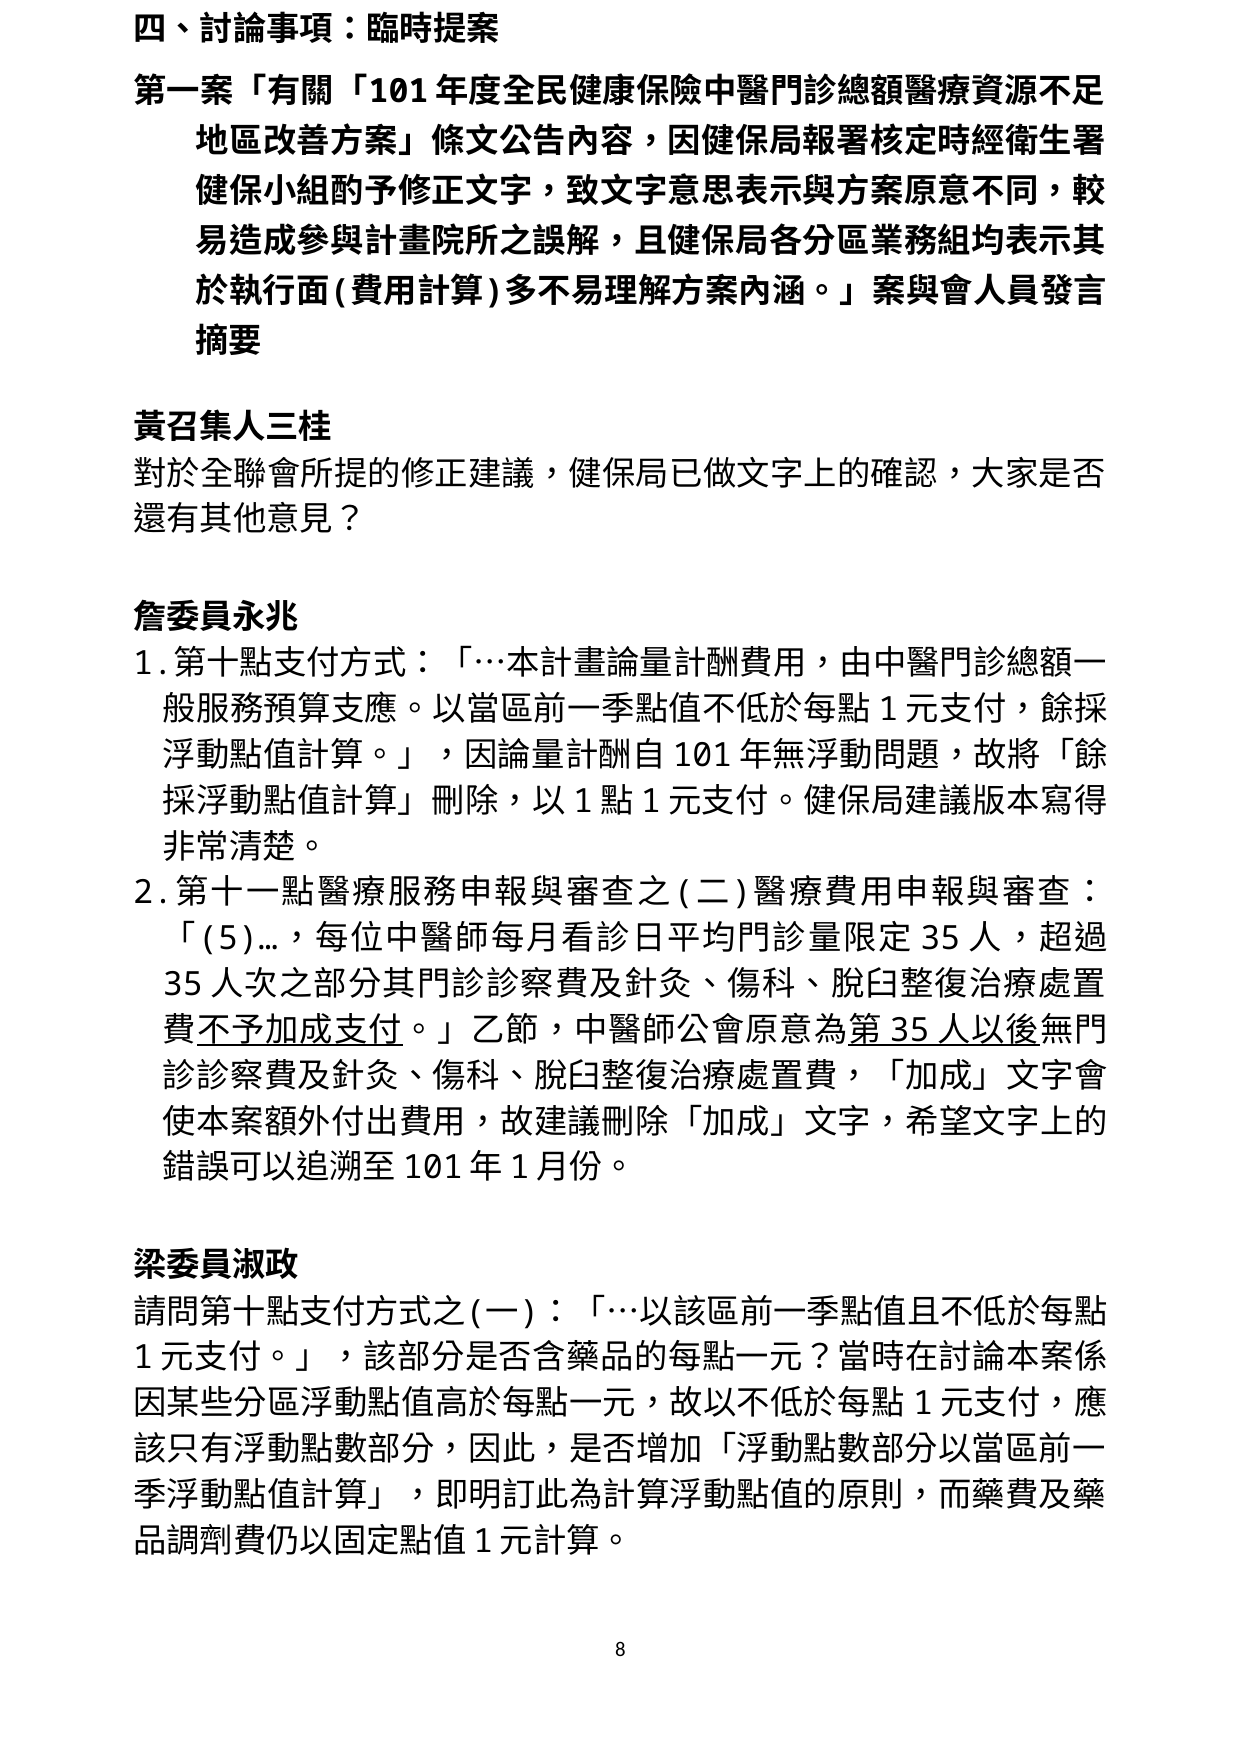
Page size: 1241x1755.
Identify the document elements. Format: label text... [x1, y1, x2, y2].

text 請問第十點支付方式之(一)：「…以該區前一季點值且不低於每點1元支付。」，該部分是否含藥品的每點一元？當時在討論本案係因某些分區浮動點值高於每點一元，故以不低於每點1元支付，應該只有浮動點數部分，因此，是否增加「浮動點數部分以當區前一季浮動點值計算」，即明訂此為計算浮動點值的原則，而藥費及藥品調劑費仍以固定點值1元計算。 [133, 1286, 1107, 1561]
text 對於全聯會所提的修正建議，健保局已做文字上的確認，大家是否還有其他意見？ [133, 448, 1107, 540]
text 2.第十一點醫療服務申報與審查之(二)醫療費用申報與審查：「(5)…，每位中醫師每月看診日平均門診量限定35人，超過35人次之部分其門診診察費及針灸、傷科、脫臼整復治療處置費不予加成支付。」乙節，中醫師公會原意為第35人以後無門診診察費及針灸、傷科、脫臼整復治療處置費，「加成」文字會使本案額外付出費用，故建議刪除「加成」文字，希望文字上的錯誤可以追溯至101年1月份。 [133, 867, 1107, 1188]
text 黃召集人三桂 [133, 400, 1107, 448]
text 第一案「有關「101年度全民健康保險中醫門診總額醫療資源不足地區改善方案」條文公告內容，因健保局報署核定時經衛生署健保小組酌予修正文字，致文字意思表示與方案原意不同，較易造成參與計畫院所之誤解，且健保局各分區業務組均表示其於執行面(費用計算)多不易理解方案內涵。」案與會人員發言摘要 [133, 62, 1107, 362]
text 梁委員淑政 [133, 1238, 1107, 1286]
text 四、討論事項：臨時提案 [133, 0, 1107, 50]
text 1.第十點支付方式：「…本計畫論量計酬費用，由中醫門診總額一般服務預算支應。以當區前一季點值不低於每點1元支付，餘採浮動點值計算。」，因論量計酬自101年無浮動問題，故將「餘採浮動點值計算」刪除，以1點1元支付。健保局建議版本寫得非常清楚。 [133, 638, 1107, 867]
text 詹委員永兆 [133, 590, 1107, 638]
